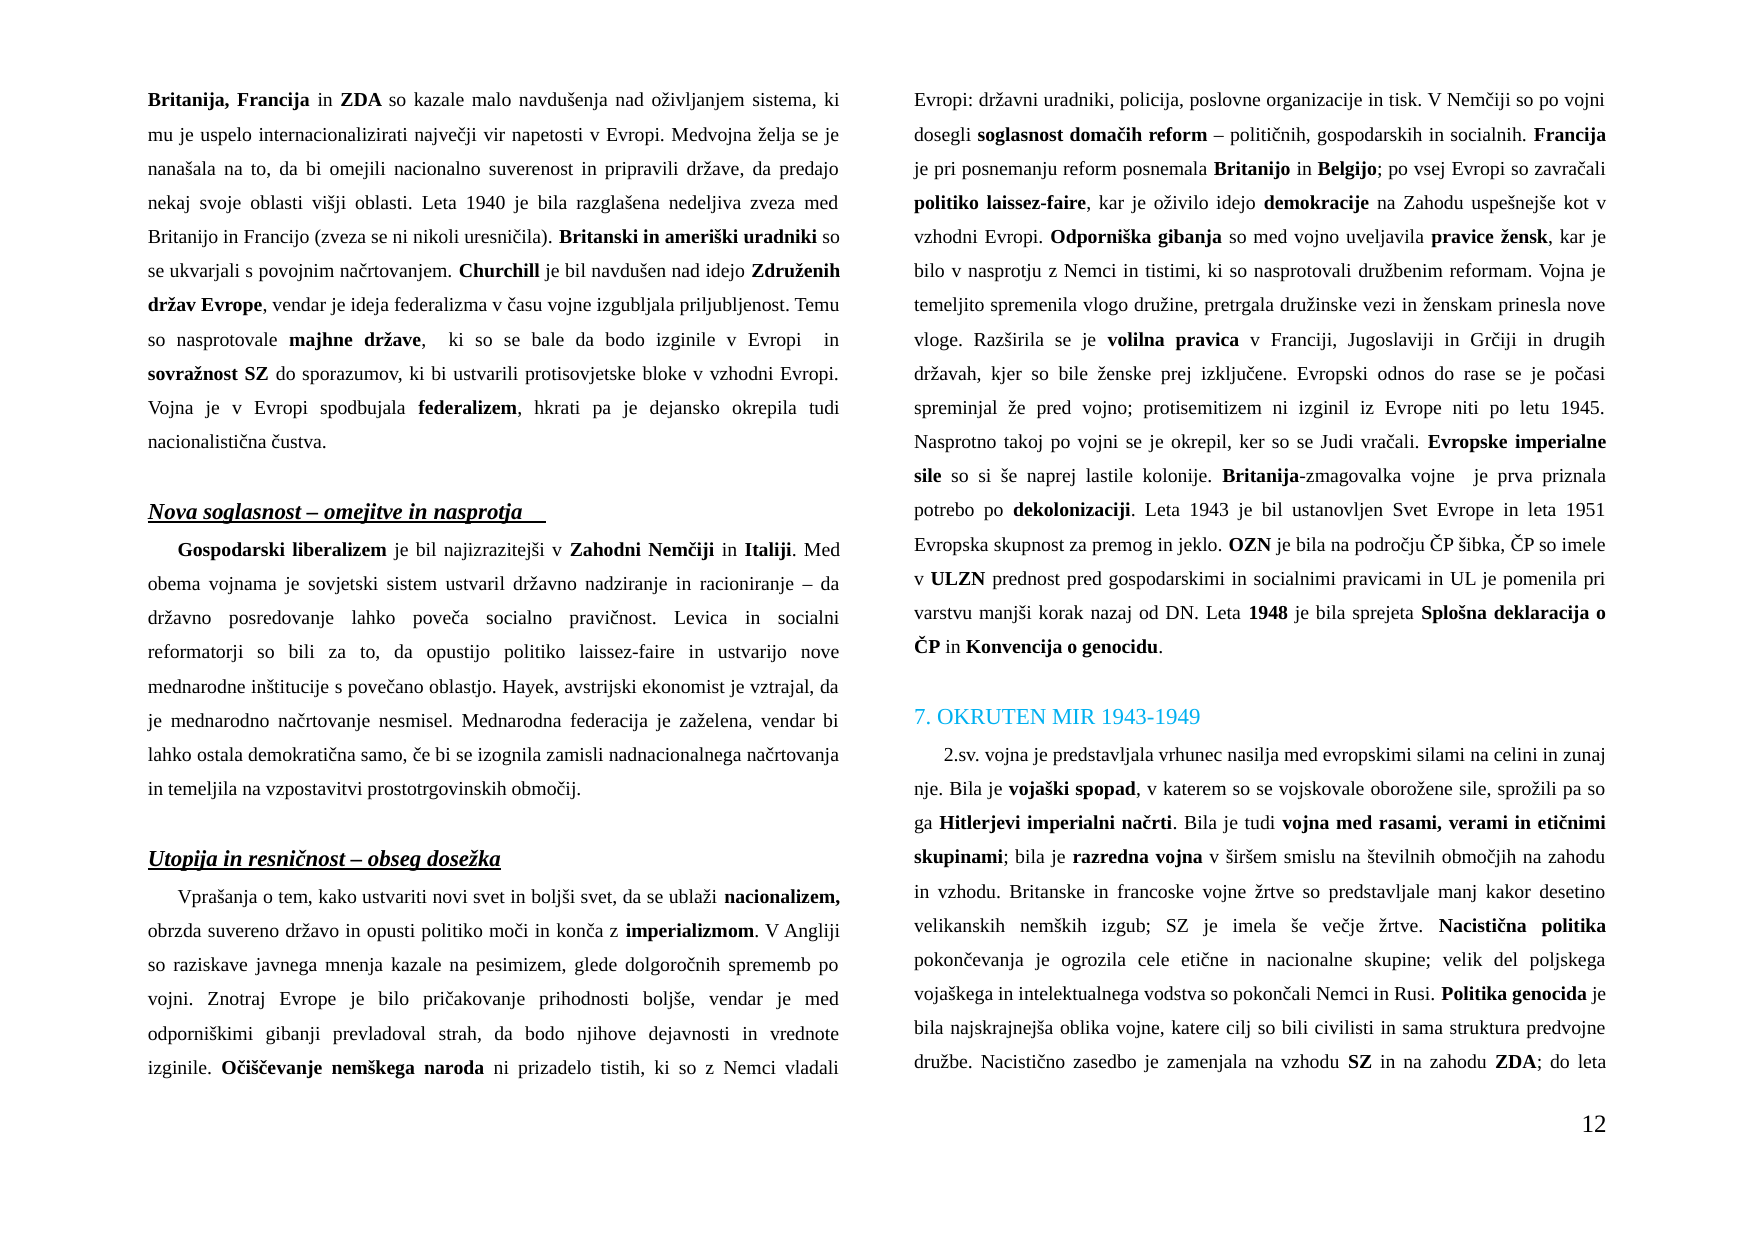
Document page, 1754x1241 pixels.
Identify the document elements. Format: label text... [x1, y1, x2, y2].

text Evropi: državni uradniki, policija, poslovne organizacije in tisk. V Nemčiji so po vojni dosegli soglasnost domačih reform – političnih, gospodarskih in socialnih. Francija je pri posnemanju reform posnemala Britanijo in Belgijo; po vsej Evropi so zavračali politiko laissez-faire, kar je oživilo idejo demokracije na Zahodu uspešnejše kot v vzhodni Evropi. Odporniška gibanja so med vojno uveljavila pravice žensk, kar je bilo v nasprotju z Nemci in tistimi, ki so nasprotovali družbenim reformam. Vojna je temeljito spremenila vlogo družine, pretrgala družinske vezi in ženskam prinesla nove vloge. Razširila se je volilna pravica v Franciji, Jugoslaviji in Grčiji in drugih državah, kjer so bile ženske prej izključene. Evropski odnos do rase se je počasi spreminjal že pred vojno; protisemitizem ni izginil iz Evrope niti po letu 1945. Nasprotno takoj po vojni se je okrepil, ker so se Judi vračali. Evropske imperialne sile so si še naprej lastile kolonije. Britanija-zmagovalka vojne je prva priznala potrebo po dekolonizaciji. Leta 1943 je bil ustanovljen Svet Evrope in leta 1951 Evropska skupnost za premog in jeklo. OZN je bila na področju ČP šibka, ČP so imele v ULZN prednost pred gospodarskimi in socialnimi pravicami in UL je pomenila pri varstvu manjši korak nazaj od DN. Leta 1948 je bila sprejeta Splošna deklaracija o ČP in Konvencija o genocidu. [914, 88, 1606, 658]
text Britanija, Francija in ZDA so kazale malo navdušenja nad oživljanjem sistema, ki mu je uspelo internacionalizirati največji vir napetosti v Evropi. Medvojna želja se je nanašala na to, da bi omejili nacionalno suverenost in pripravili države, da predajo nekaj svoje oblasti višji oblasti. Leta 1940 je bila razglašena nedeljiva zveza med Britanijo in Francijo (zveza se ni nikoli uresničila). Britanski in ameriški uradniki so se ukvarjali s povojnim načrtovanjem. Churchill je bil navdušen nad idejo Združenih držav Evrope, vendar je ideja federalizma v času vojne izgubljala priljubljenost. Temu so nasprotovale majhne države, ki so se bale da bodo izginile v Evropi in sovražnost SZ do sporazumov, ki bi ustvarili protisovjetske bloke v vzhodni Evropi. Vojna je v Evropi spodbujala federalizem, hkrati pa je dejansko okrepila tudi nacionalistična čustva. [148, 88, 840, 453]
text Nova soglasnost – omejitve in nasprotja [148, 498, 840, 525]
text 7. OKRUTEN MIR 1943-1949 [914, 703, 1606, 730]
text Vprašanja o tem, kako ustvariti novi svet in boljši svet, da se ublaži nacionalizem, obrzda suvereno državo in opusti politiko moči in konča z imperializmom. V Angliji so raziskave javnega mnenja kazale na pesimizem, glede dolgoročnih sprememb po vojni. Znotraj Evrope je bilo pričakovanje prihodnosti boljše, vendar je med odporniškimi gibanji prevladoval strah, da bodo njihove dejavnosti in vrednote izginile. Očiščevanje nemškega naroda ni prizadelo tistih, ki so z Nemci vladali [148, 885, 840, 1078]
text 2.sv. vojna je predstavljala vrhunec nasilja med evropskimi silami na celini in zunaj nje. Bila je vojaški spopad, v katerem so se vojskovale oborožene sile, sprožili pa so ga Hitlerjevi imperialni načrti. Bila je tudi vojna med rasami, verami in etičnimi skupinami; bila je razredna vojna v širšem smislu na številnih območjih na zahodu in vzhodu. Britanske in francoske vojne žrtve so predstavljale manj kakor desetino velikanskih nemških izgub; SZ je imela še večje žrtve. Nacistična politika pokončevanja je ogrozila cele etične in nacionalne skupine; velik del poljskega vojaškega in intelektualnega vodstva so pokončali Nemci in Rusi. Politika genocida je bila najskrajnejša oblika vojne, katere cilj so bili civilisti in sama struktura predvojne družbe. Nacistično zasedbo je zamenjala na vzhodu SZ in na zahodu ZDA; do leta [914, 743, 1606, 1073]
text Gospodarski liberalizem je bil najizrazitejši v Zahodni Nemčiji in Italiji. Med obema vojnama je sovjetski sistem ustvaril državno nadziranje in racioniranje – da državno posredovanje lahko poveča socialno pravičnost. Levica in socialni reformatorji so bili za to, da opustijo politiko laissez-faire in ustvarijo nove mednarodne inštitucije s povečano oblastjo. Hayek, avstrijski ekonomist je vztrajal, da je mednarodno načrtovanje nesmisel. Mednarodna federacija je zaželena, vendar bi lahko ostala demokratična samo, če bi se izognila zamisli nadnacionalnega načrtovanja in temeljila na vzpostavitvi prostotrgovinskih območij. [148, 538, 840, 800]
text Utopija in resničnost – obseg dosežka [148, 845, 840, 872]
